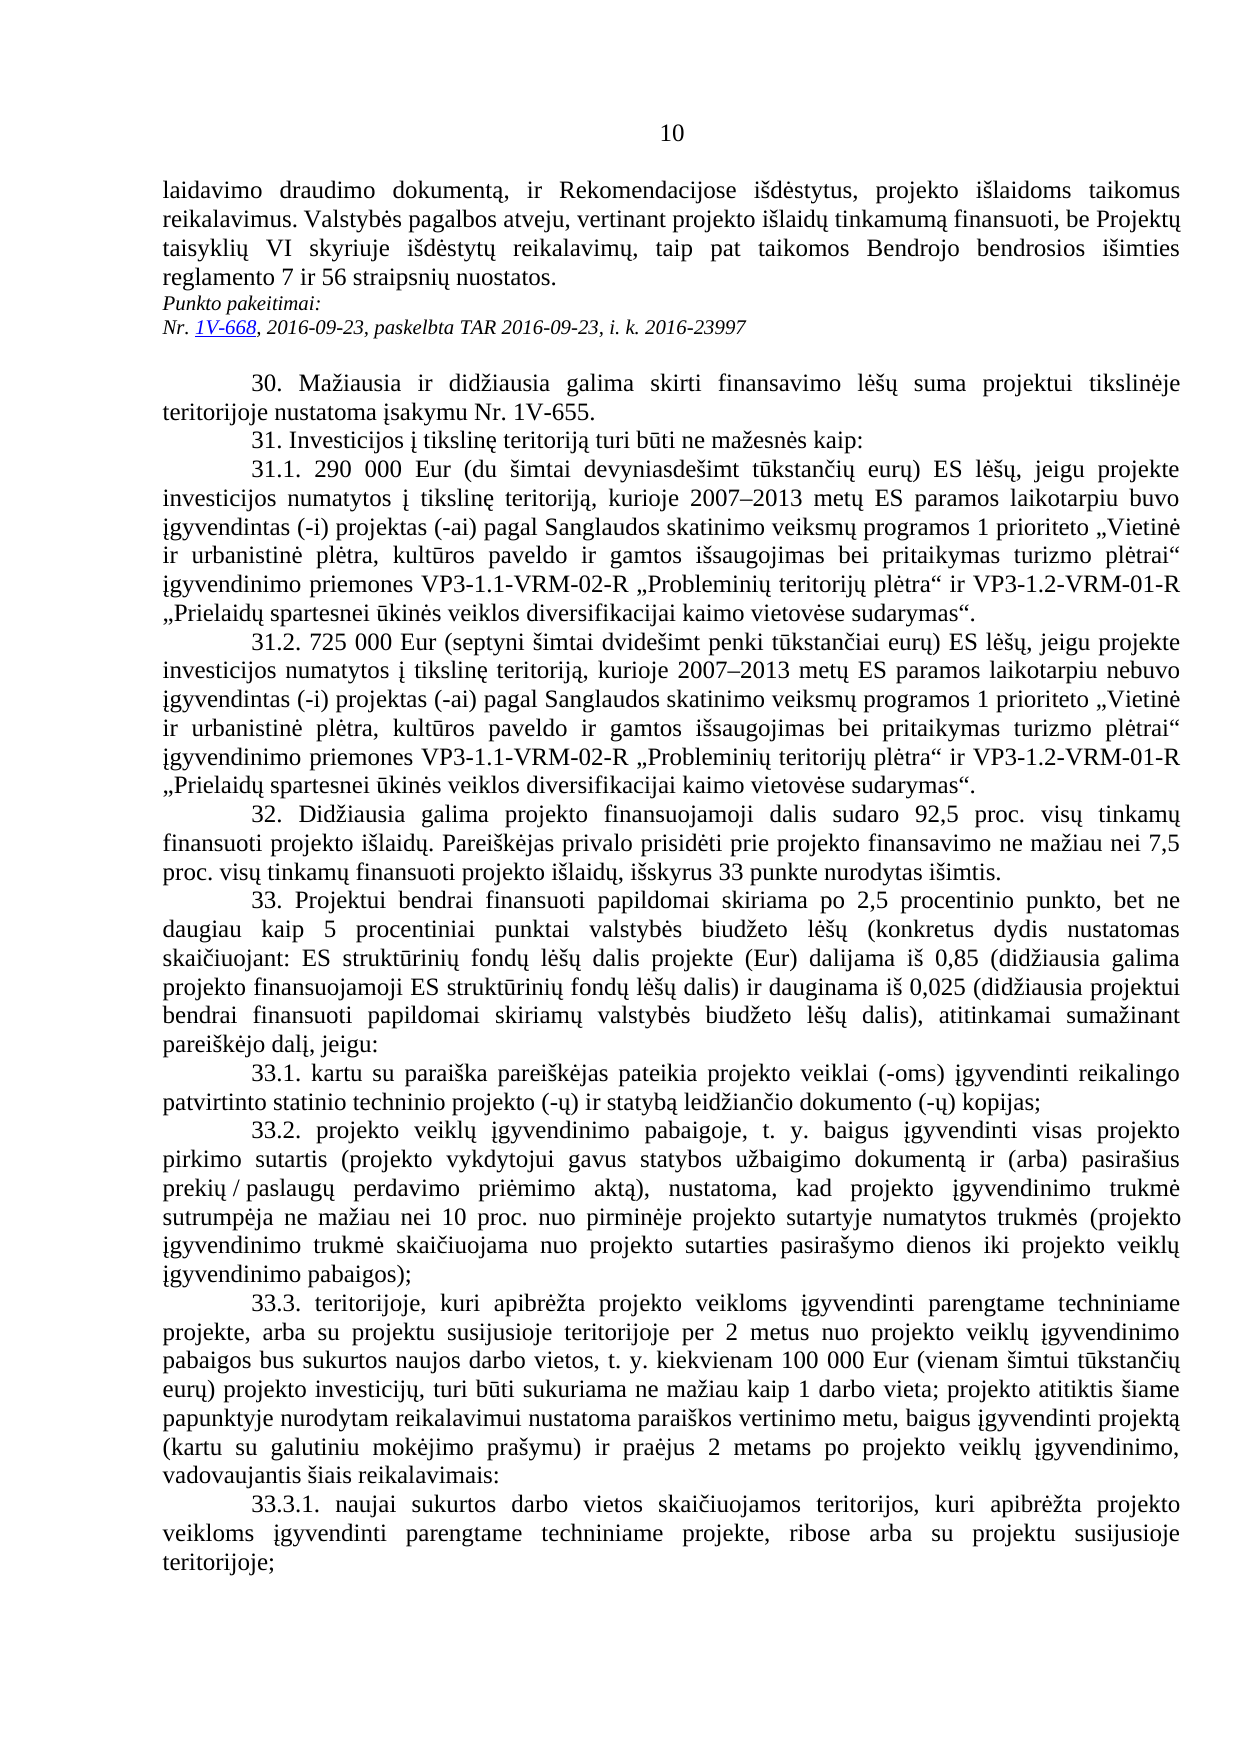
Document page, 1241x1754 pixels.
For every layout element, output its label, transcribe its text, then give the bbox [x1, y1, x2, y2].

text 32. Didžiausia galima projekto finansuojamoji dalis sudaro 92,5 proc. visų tinkamų finansuoti projekto išlaidų. Pareiškėjas privalo prisidėti prie projekto finansavimo ne mažiau nei 7,5 proc. visų tinkamų finansuoti projekto išlaidų, išskyrus 33 punkte nurodytas išimtis. [162, 799, 1181, 885]
text 31.1. 290 000 Eur (du šimtai devyniasdešimt tūkstančių eurų) ES lėšų, jeigu projekte investicijos numatytos į tikslinę teritoriją, kurioje 2007–2013 metų ES paramos laikotarpiu buvo įgyvendintas (-i) projektas (-ai) pagal Sanglaudos skatinimo veiksmų programos 1 prioriteto „Vietinė ir urbanistinė plėtra, kultūros paveldo ir gamtos išsaugojimas bei pritaikymas turizmo plėtrai“ įgyvendinimo priemones VP3-1.1-VRM-02-R „Probleminių teritorijų plėtra“ ir VP3-1.2-VRM-01-R „Prielaidų spartesnei ūkinės veiklos diversifikacijai kaimo vietovėse sudarymas“. [162, 454, 1181, 627]
text 33.3.1. naujai sukurtos darbo vietos skaičiuojamos teritorijos, kuri apibrėžta projekto veikloms įgyvendinti parengtame techniniame projekte, ribose arba su projektu susijusioje teritorijoje; [162, 1489, 1181, 1575]
text 33.3. teritorijoje, kuri apibrėžta projekto veikloms įgyvendinti parengtame techniniame projekte, arba su projektu susijusioje teritorijoje per 2 metus nuo projekto veiklų įgyvendinimo pabaigos bus sukurtos naujos darbo vietos, t. y. kiekvienam 100 000 Eur (vienam šimtui tūkstančių eurų) projekto investicijų, turi būti sukuriama ne mažiau kaip 1 darbo vieta; projekto atitiktis šiame papunktyje nurodytam reikalavimui nustatoma paraiškos vertinimo metu, baigus įgyvendinti projektą (kartu su galutiniu mokėjimo prašymu) ir praėjus 2 metams po projekto veiklų įgyvendinimo, vadovaujantis šiais reikalavimais: [162, 1288, 1181, 1489]
text 33. Projektui bendrai finansuoti papildomai skiriama po 2,5 procentinio punkto, bet ne daugiau kaip 5 procentiniai punktai valstybės biudžeto lėšų (konkretus dydis nustatomas skaičiuojant: ES struktūrinių fondų lėšų dalis projekte (Eur) dalijama iš 0,85 (didžiausia galima projekto finansuojamoji ES struktūrinių fondų lėšų dalis) ir dauginama iš 0,025 (didžiausia projektui bendrai finansuoti papildomai skiriamų valstybės biudžeto lėšų dalis), atitinkamai sumažinant pareiškėjo dalį, jeigu: [162, 885, 1181, 1058]
text Nr. 1V-668, 2016-09-23, paskelbta TAR 2016-09-23, i. k. 2016-23997 [162, 315, 1181, 339]
text 33.1. kartu su paraiška pareiškėjas pateikia projekto veiklai (-oms) įgyvendinti reikalingo patvirtinto statinio techninio projekto (-ų) ir statybą leidžiančio dokumento (-ų) kopijas; [162, 1058, 1181, 1115]
text 31.2. 725 000 Eur (septyni šimtai dvidešimt penki tūkstančiai eurų) ES lėšų, jeigu projekte investicijos numatytos į tikslinę teritoriją, kurioje 2007–2013 metų ES paramos laikotarpiu nebuvo įgyvendintas (-i) projektas (-ai) pagal Sanglaudos skatinimo veiksmų programos 1 prioriteto „Vietinė ir urbanistinė plėtra, kultūros paveldo ir gamtos išsaugojimas bei pritaikymas turizmo plėtrai“ įgyvendinimo priemones VP3-1.1-VRM-02-R „Probleminių teritorijų plėtra“ ir VP3-1.2-VRM-01-R „Prielaidų spartesnei ūkinės veiklos diversifikacijai kaimo vietovėse sudarymas“. [162, 627, 1181, 799]
text 33.2. projekto veiklų įgyvendinimo pabaigoje, t. y. baigus įgyvendinti visas projekto pirkimo sutartis (projekto vykdytojui gavus statybos užbaigimo dokumentą ir (arba) pasirašius prekių / paslaugų perdavimo priėmimo aktą), nustatoma, kad projekto įgyvendinimo trukmė sutrumpėja ne mažiau nei 10 proc. nuo pirminėje projekto sutartyje numatytos trukmės (projekto įgyvendinimo trukmė skaičiuojama nuo projekto sutarties pasirašymo dienos iki projekto veiklų įgyvendinimo pabaigos); [162, 1115, 1181, 1288]
text Punkto pakeitimai: [162, 291, 1181, 315]
text 31. Investicijos į tikslinę teritoriją turi būti ne mažesnės kaip: [162, 425, 1181, 454]
text laidavimo draudimo dokumentą, ir Rekomendacijose išdėstytus, projekto išlaidoms taikomus reikalavimus. Valstybės pagalbos atveju, vertinant projekto išlaidų tinkamumą finansuoti, be Projektų taisyklių VI skyriuje išdėstytų reikalavimų, taip pat taikomos Bendrojo bendrosios išimties reglamento 7 ir 56 straipsnių nuostatos. [162, 176, 1181, 291]
text 30. Mažiausia ir didžiausia galima skirti finansavimo lėšų suma projektui tikslinėje teritorijoje nustatoma įsakymu Nr. 1V-655. [162, 368, 1181, 425]
